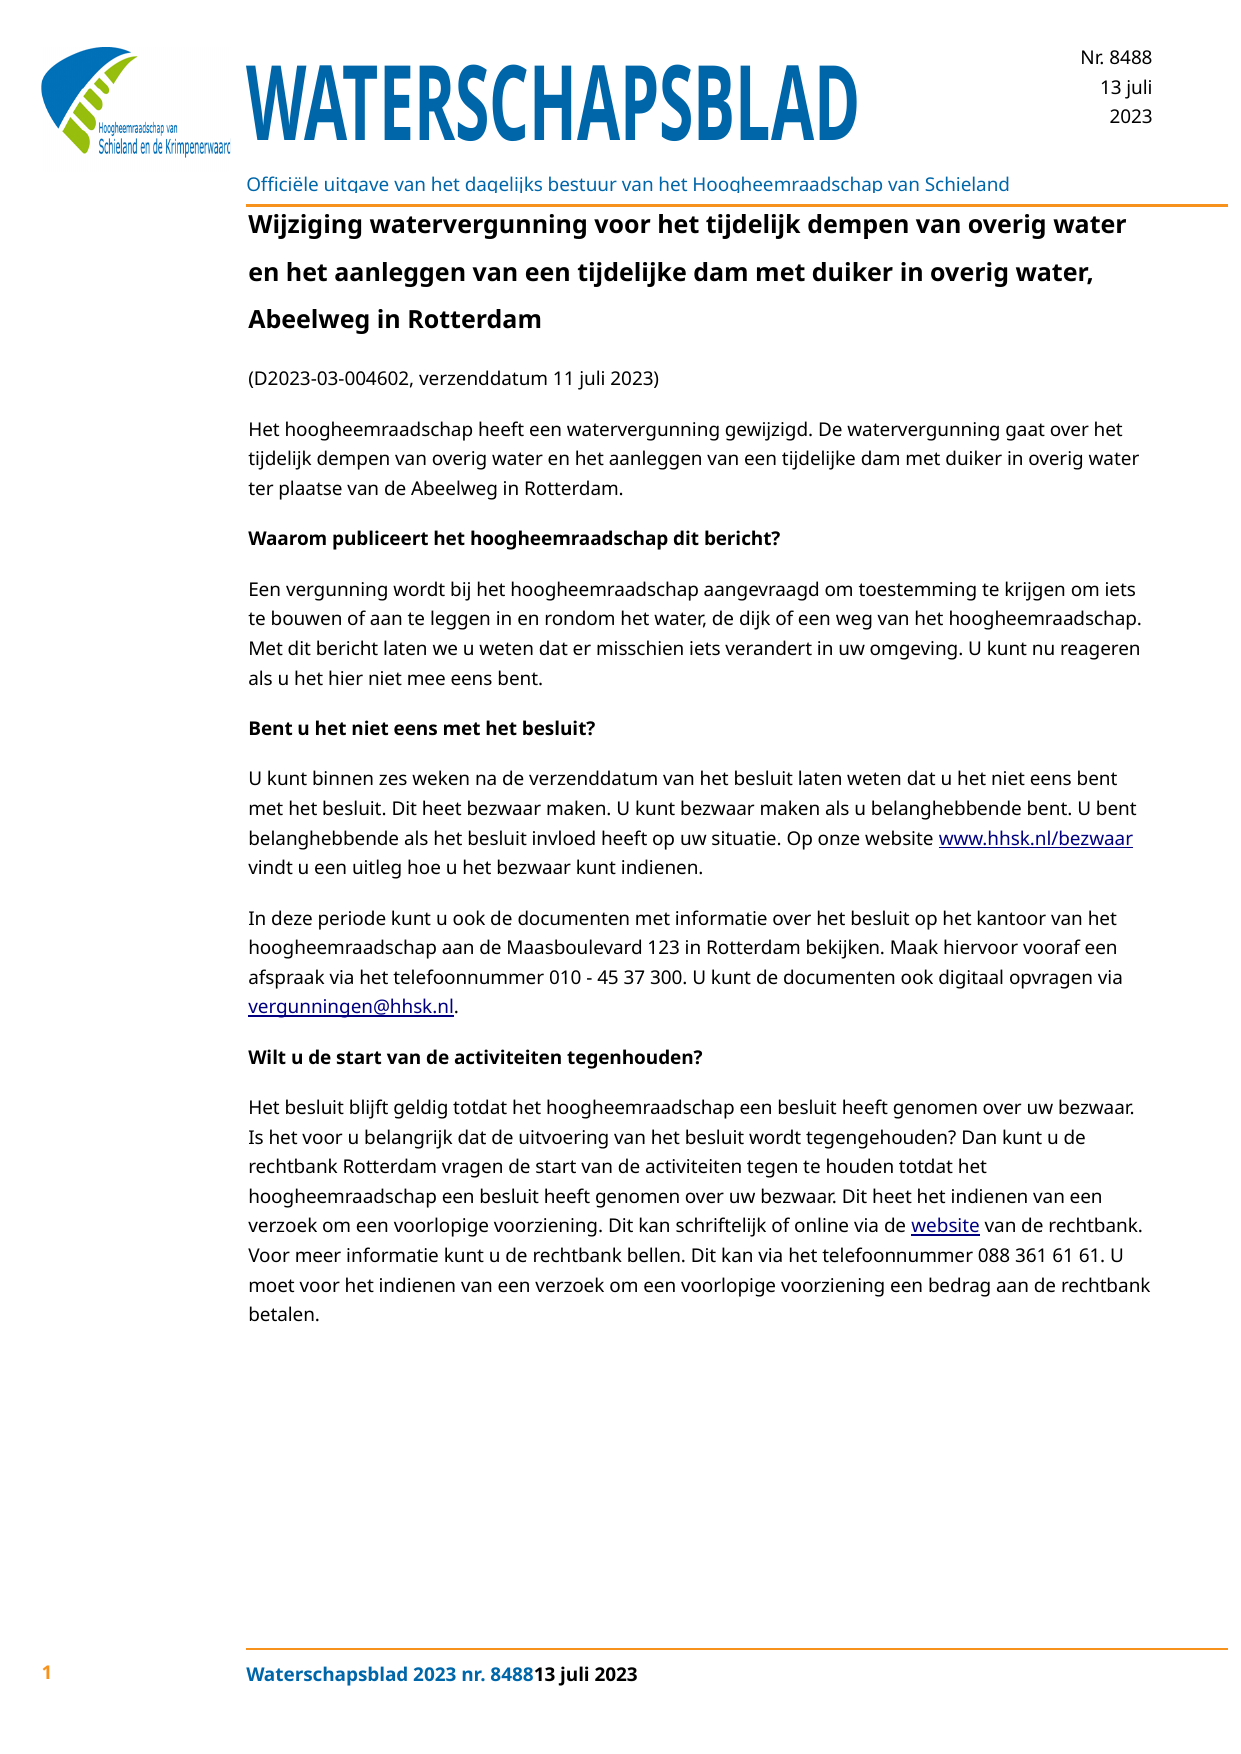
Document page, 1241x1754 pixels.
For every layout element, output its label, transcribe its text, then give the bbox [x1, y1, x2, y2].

text Het hoogheemraadschap heeft een watervergunning gewijzigd. De watervergunning gaat over het tijdelijk dempen van overig water en het aanleggen van een tijdelijke dam met duiker in overig water ter plaatse van de Abeelweg in Rotterdam. [248, 416, 1152, 501]
text Wilt u de start van de activiteiten tegenhouden? [248, 1044, 1152, 1069]
picture [41, 47, 231, 172]
text Wijziging watervergunning voor het tijdelijk dempen van overig water en het aanleggen van een tijdelijke dam met duiker in overig water, Abeelweg in Rotterdam [248, 207, 1152, 336]
text Waarom publiceert het hoogheemraadschap dit bericht? [248, 526, 1152, 551]
text Bent u het niet eens met het besluit? [248, 715, 1152, 741]
text In deze periode kunt u ook de documenten met informatie over het besluit op het kantoor van het hoogheemraadschap aan de Maasboulevard 123 in Rotterdam bekijken. Maak hiervoor vooraf een afspraak via het telefoonnummer 010 - 45 37 300. U kunt de documenten ook digitaal opvragen via vergunningen@hhsk.nl. [248, 905, 1152, 1019]
text Het besluit blijft geldig totdat het hoogheemraadschap een besluit heeft genomen over uw bezwaar. Is het voor u belangrijk dat de uitvoering van het besluit wordt tegengehouden? Dan kunt u de rechtbank Rotterdam vragen de start van de activiteiten tegen te houden totdat het hoogheemraadschap een besluit heeft genomen over uw bezwaar. Dit heet het indienen van een verzoek om een voorlopige voorziening. Dit kan schriftelijk of online via de website van de rechtbank. Voor meer informatie kunt u de rechtbank bellen. Dit kan via het telefoonnummer 088 361 61 61. U moet voor het indienen van een verzoek om een voorlopige voorziening een bedrag aan de rechtbank betalen. [248, 1094, 1152, 1327]
text (D2023-03-004602, verzenddatum 11 juli 2023) [248, 366, 1152, 391]
text Een vergunning wordt bij het hoogheemraadschap aangevraagd om toestemming te krijgen om iets te bouwen of aan te leggen in en rondom het water, de dijk of een weg van het hoogheemraadschap. Met dit bericht laten we u weten dat er misschien iets verandert in uw omgeving. U kunt nu reageren als u het hier niet mee eens bent. [248, 576, 1152, 690]
text U kunt binnen zes weken na de verzenddatum van het besluit laten weten dat u het niet eens bent met het besluit. Dit heet bezwaar maken. U kunt bezwaar maken als u belanghebbende bent. U bent belanghebbende als het besluit invloed heeft op uw situatie. Op onze website www.hhsk.nl/bezwaar vindt u een uitleg hoe u het bezwaar kunt indienen. [248, 766, 1152, 880]
